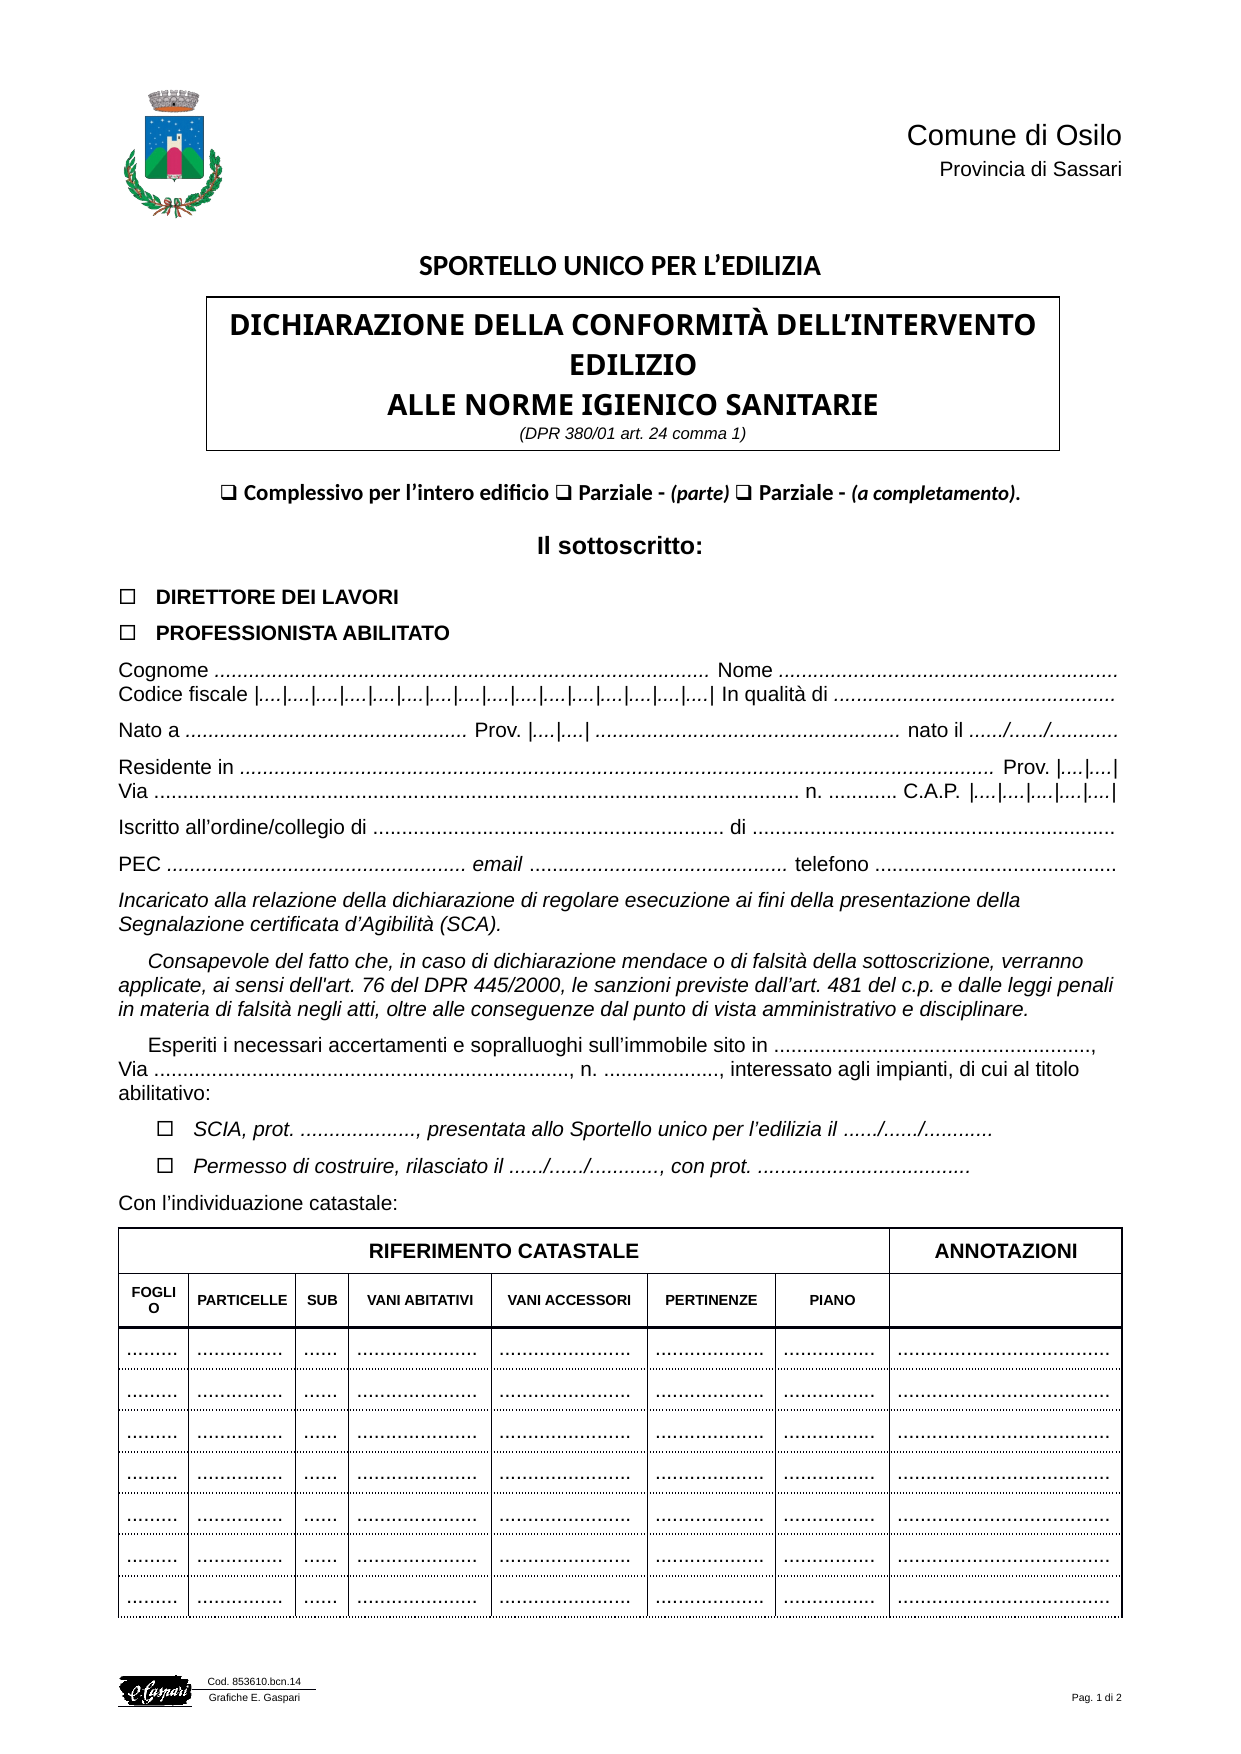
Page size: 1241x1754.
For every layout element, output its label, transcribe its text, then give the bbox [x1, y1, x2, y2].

text Cognome ...................................................................................... Nome ........................................................... Codice fiscale |....|....|....|....|....|....|....|....|....|....|....|....|....|....|....|....| In qualità di ................................................. [118, 658, 1122, 706]
table_cell ............... [189, 1575, 295, 1616]
table_cell ......... [119, 1533, 188, 1574]
table_cell ..................... [349, 1533, 491, 1574]
table_cell SUB [296, 1274, 348, 1326]
table_cell ......... [119, 1409, 188, 1451]
table_cell ..................... [349, 1492, 491, 1533]
text Il sottoscritto: [118, 531, 1122, 560]
table_cell ................... [648, 1533, 775, 1574]
table_cell ................ [776, 1409, 889, 1451]
table_cell ......... [119, 1368, 188, 1409]
table_cell ......... [119, 1329, 188, 1368]
table_cell ..................................... [890, 1492, 1121, 1533]
text Provincia di Sassari [224, 157, 1122, 181]
table_cell ......... [119, 1451, 188, 1492]
text Iscritto all’ordine/collegio di ............................................................. di ............................................................... [118, 815, 1122, 839]
table_cell ............... [189, 1368, 295, 1409]
table_cell ...... [296, 1533, 348, 1574]
table_header ANNOTAZIONI [890, 1229, 1121, 1273]
text Esperiti i necessari accertamenti e sopralluoghi sull’immobile sito in ......................................................., Via ........................................................................, n. ...................., interessato agli impianti, di cui al titolo abilitativo: [118, 1033, 1122, 1105]
table_cell ..................................... [890, 1451, 1121, 1492]
table_cell ................... [648, 1451, 775, 1492]
table_cell ...... [296, 1409, 348, 1451]
table_cell ..................... [349, 1451, 491, 1492]
table_cell PARTICELLE [189, 1274, 295, 1326]
table_cell ................... [648, 1492, 775, 1533]
table_cell ................... [648, 1575, 775, 1616]
table_cell ................ [776, 1492, 889, 1533]
table_cell ............... [189, 1451, 295, 1492]
table_cell ................... [648, 1329, 775, 1368]
text Nato a ................................................. Prov. |....|....| ..................................................... nato il ....../....../............ [118, 718, 1122, 742]
table_cell ..................... [349, 1575, 491, 1616]
table_cell ....................... [492, 1409, 647, 1451]
table_cell ...... [296, 1492, 348, 1533]
table_cell FOGLIO [119, 1274, 188, 1326]
table_cell ...... [296, 1329, 348, 1368]
text Comune di Osilo [224, 118, 1122, 152]
table_cell ................ [776, 1575, 889, 1616]
table_cell ................ [776, 1329, 889, 1368]
table_cell ................ [776, 1368, 889, 1409]
table_cell ..................... [349, 1329, 491, 1368]
table_cell ....................... [492, 1329, 647, 1368]
table_cell ................ [776, 1451, 889, 1492]
table_cell ................ [776, 1533, 889, 1574]
text Con l’individuazione catastale: [118, 1190, 1122, 1214]
table_cell ..................................... [890, 1368, 1121, 1409]
table_cell [890, 1274, 1121, 1326]
table_cell ....................... [492, 1575, 647, 1616]
table_cell ..................................... [890, 1575, 1121, 1616]
list DIRETTORE DEI LAVORI [118, 585, 1122, 609]
subtitle SPORTELLO UNICO PER L’EDILIZIA [118, 247, 1122, 282]
table_cell ..................................... [890, 1533, 1121, 1574]
table_cell VANI ABITATIVI [349, 1274, 491, 1326]
text Residente in ................................................................................................................................... Prov. |....|....| Via ................................................................................................................ n. ............ C.A.P. |....|....|....|....|....| [118, 755, 1122, 803]
table_cell PERTINENZE [648, 1274, 775, 1326]
table_cell ..................... [349, 1368, 491, 1409]
text PEC .................................................... email ............................................. telefono .......................................... [118, 852, 1122, 876]
table_cell ............... [189, 1329, 295, 1368]
table_cell ............... [189, 1492, 295, 1533]
table_cell ...... [296, 1368, 348, 1409]
table_cell ............... [189, 1409, 295, 1451]
table_cell ................... [648, 1368, 775, 1409]
table_cell ............... [189, 1533, 295, 1574]
table_cell ................... [648, 1409, 775, 1451]
table_cell VANI ACCESSORI [492, 1274, 647, 1326]
text Incaricato alla relazione della dichiarazione di regolare esecuzione ai fini della presentazione della Segnalazione certificata d’Agibilità (SCA). [118, 888, 1122, 936]
table_cell ..................................... [890, 1409, 1121, 1451]
table_cell ......... [119, 1492, 188, 1533]
text Consapevole del fatto che, in caso di dichiarazione mendace o di falsità della sottoscrizione, verranno applicate, ai sensi dell'art. 76 del DPR 445/2000, le sanzioni previste dall’art. 481 del c.p. e dalle leggi penali in materia di falsità negli atti, oltre alle conseguenze dal punto di vista amministrativo e disciplinare. [118, 948, 1122, 1020]
table_cell ....................... [492, 1368, 647, 1409]
table_cell ....................... [492, 1492, 647, 1533]
table_header RIFERIMENTO CATASTALE [119, 1229, 889, 1273]
picture [122, 87, 224, 219]
table_cell ..................... [349, 1409, 491, 1451]
list Permesso di costruire, rilasciato il ....../....../............, con prot. ..................................... [156, 1154, 1122, 1178]
list SCIA, prot. ...................., presentata allo Sportello unico per l’edilizia il ....../....../............ [156, 1117, 1122, 1141]
picture [118, 1674, 192, 1706]
table_cell ...... [296, 1575, 348, 1616]
table_cell ....................... [492, 1533, 647, 1574]
list PROFESSIONISTA ABILITATO [118, 621, 1122, 645]
table_cell ..................................... [890, 1329, 1121, 1368]
table_cell ......... [119, 1575, 188, 1616]
table_cell ....................... [492, 1451, 647, 1492]
text  Complessivo per l’intero edificio  Parziale - (parte)  Parziale - (a completamento). [118, 478, 1122, 506]
table_cell PIANO [776, 1274, 889, 1326]
table_cell ...... [296, 1451, 348, 1492]
